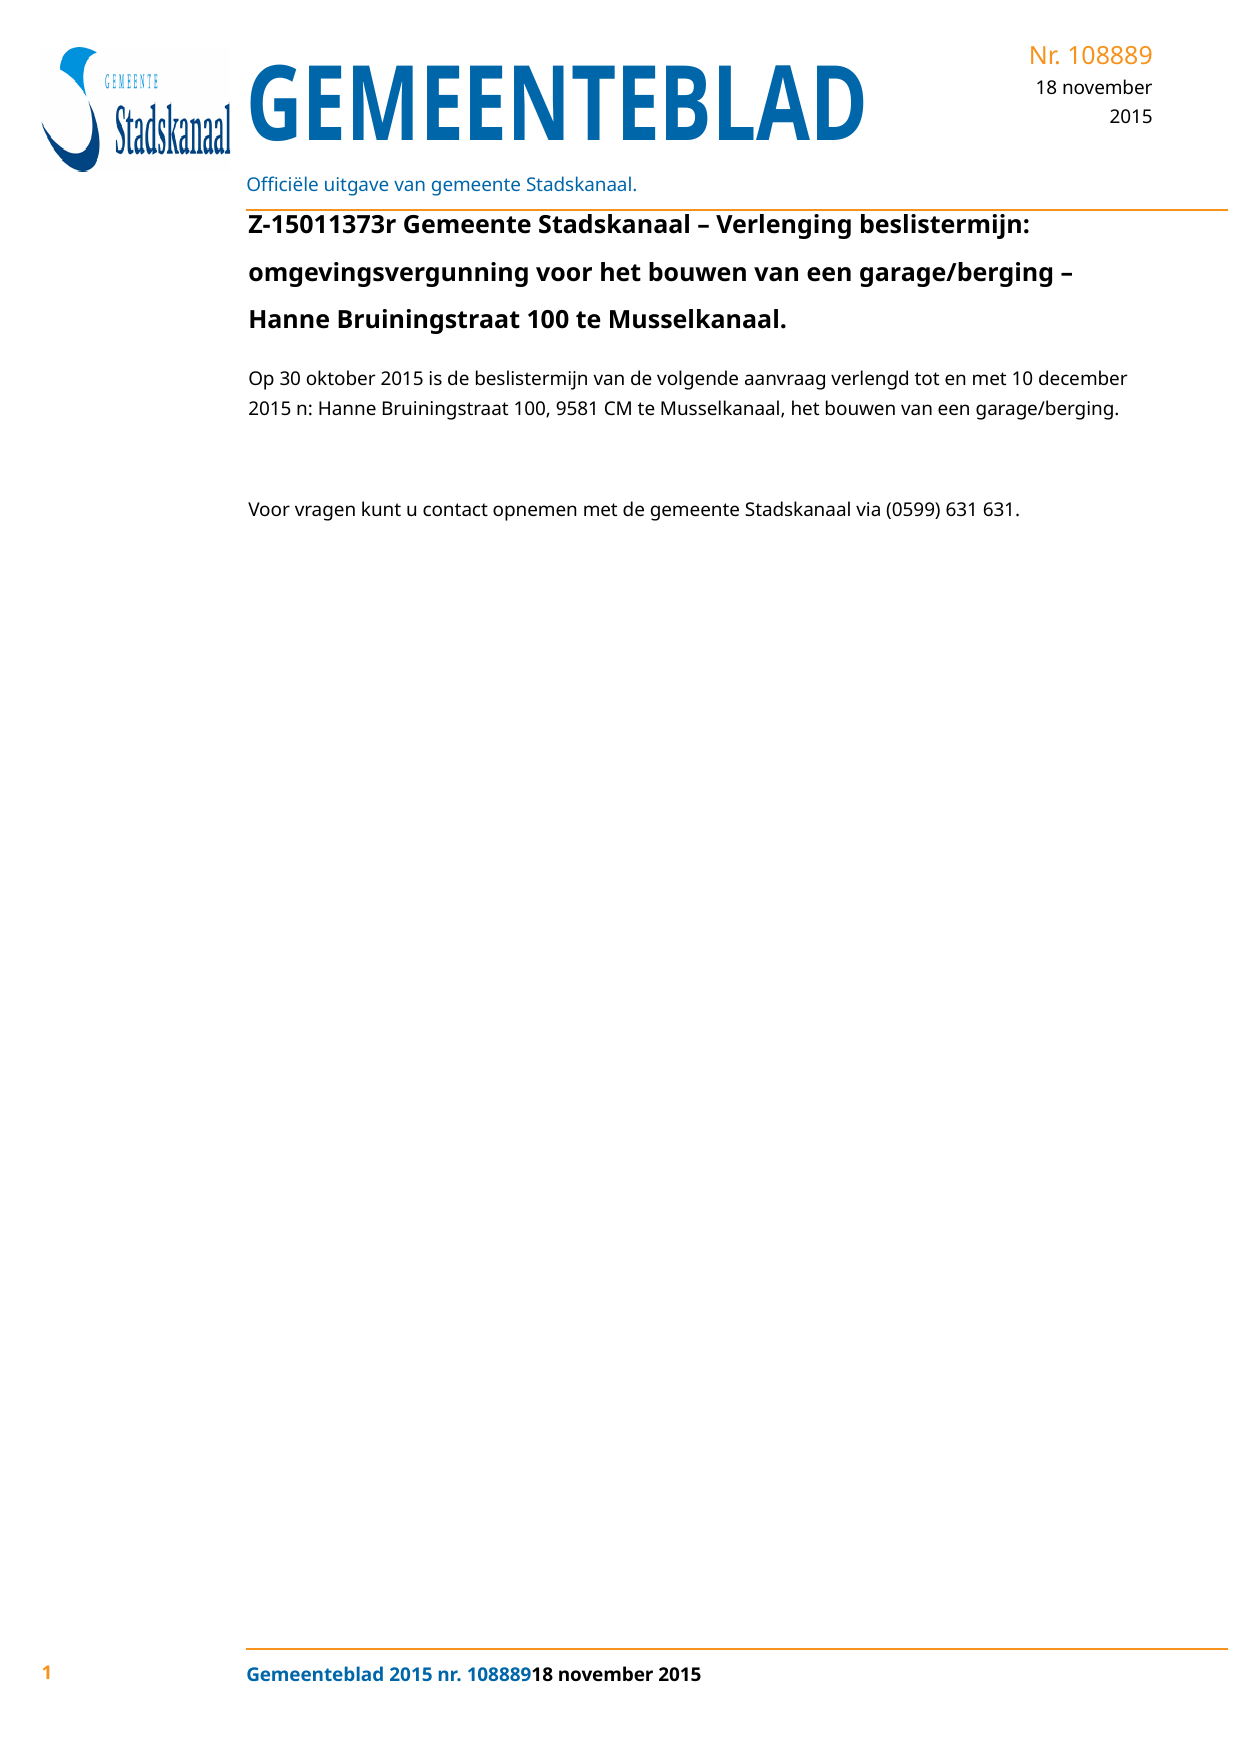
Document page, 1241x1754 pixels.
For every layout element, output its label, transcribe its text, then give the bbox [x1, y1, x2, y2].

text Voor vragen kunt u contact opnemen met de gemeente Stadskanaal via (0599) 631 631. [248, 496, 1152, 522]
text Z-15011373r Gemeente Stadskanaal – Verlenging beslistermijn: omgevingsvergunning voor het bouwen van een garage/berging – Hanne Bruiningstraat 100 te Musselkanaal. [248, 211, 1152, 336]
picture [41, 47, 231, 172]
text Op 30 oktober 2015 is de beslistermijn van de volgende aanvraag verlengd tot en met 10 december 2015 n: Hanne Bruiningstraat 100, 9581 CM te Musselkanaal, het bouwen van een garage/berging. [248, 366, 1152, 421]
